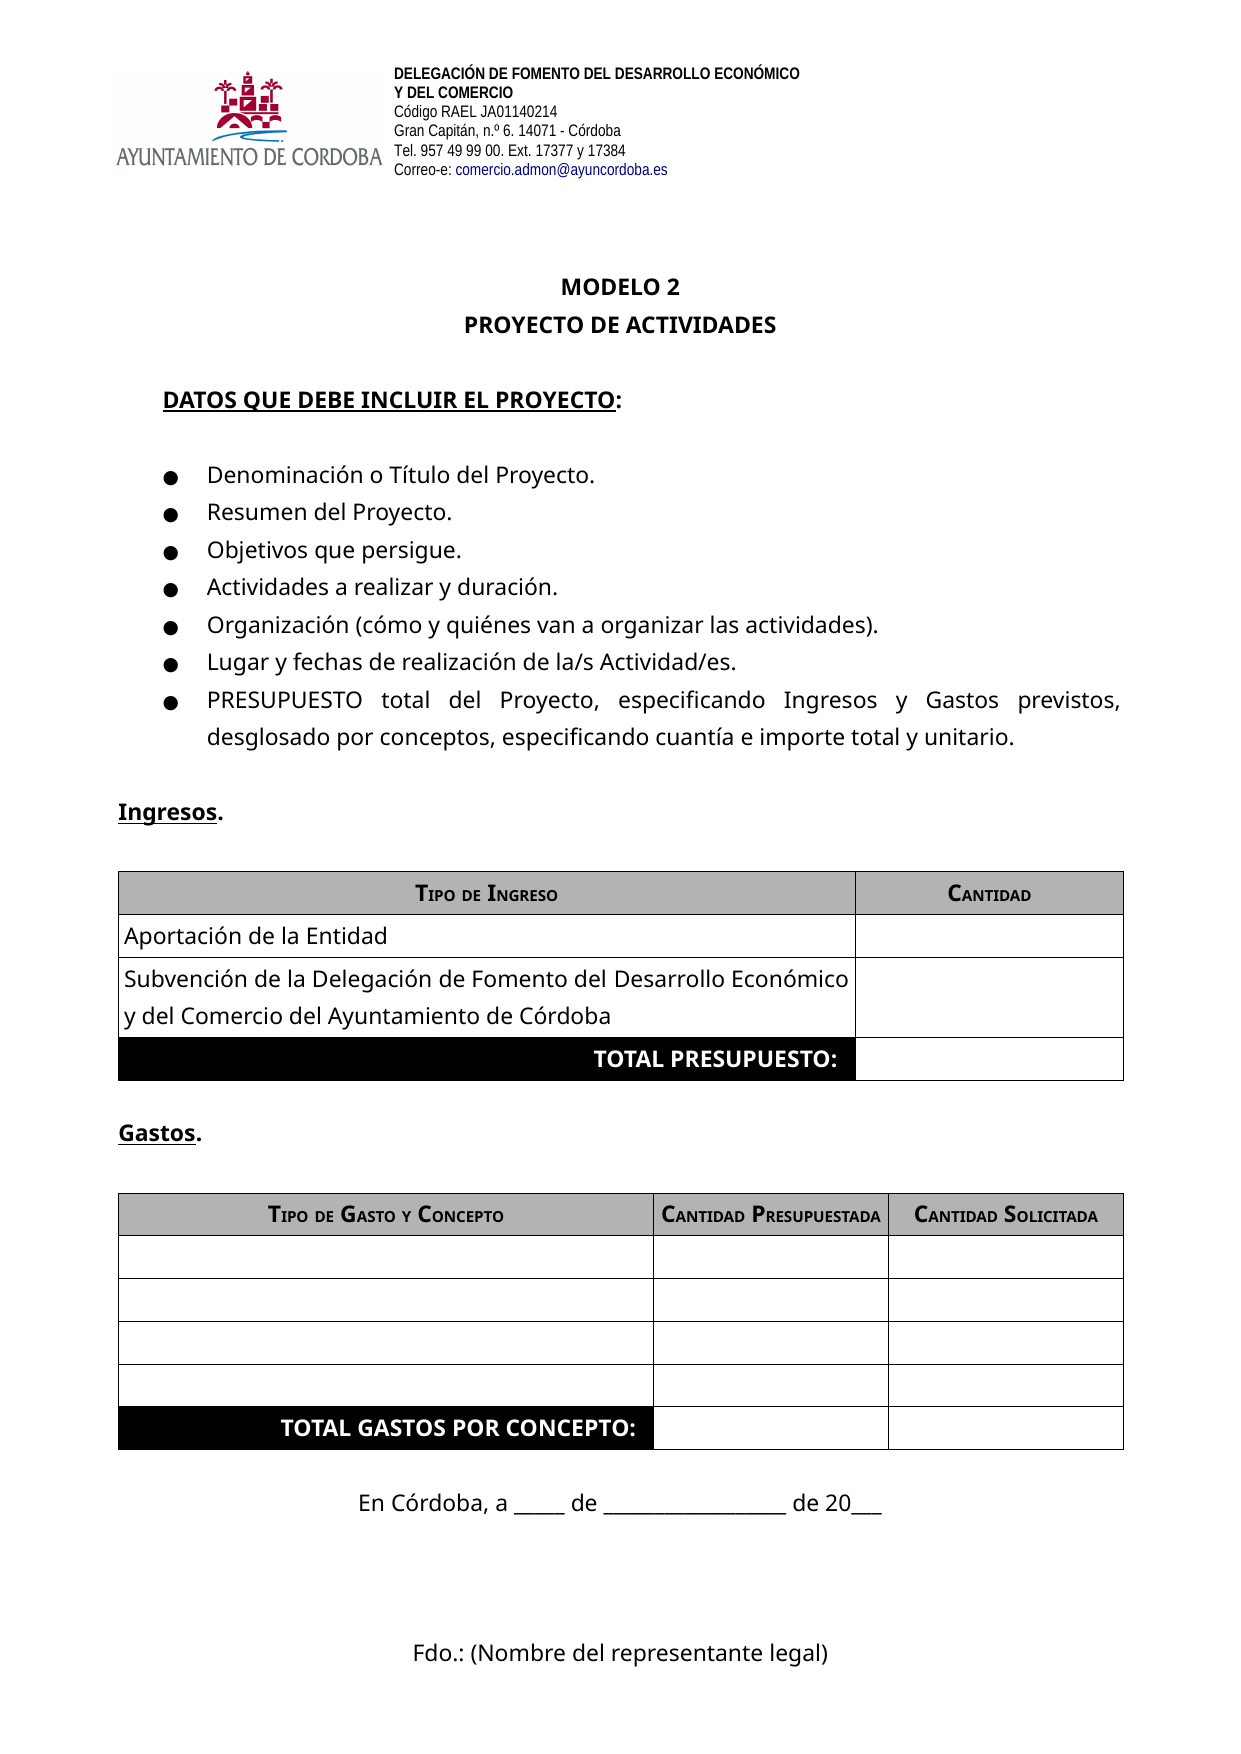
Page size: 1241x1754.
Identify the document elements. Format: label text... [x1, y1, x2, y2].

list Actividades a realizar y duración. [162, 571, 1122, 602]
table_cell [889, 1279, 1123, 1321]
table_cell [119, 1236, 653, 1278]
table_cell [856, 958, 1123, 1037]
table_cell TOTAL GASTOS POR CONCEPTO: [119, 1407, 653, 1449]
table_cell Aportación de la Entidad [119, 915, 855, 957]
table_cell [889, 1236, 1123, 1278]
table_cell [654, 1407, 888, 1449]
list PRESUPUESTO total del Proyecto, especificando Ingresos y Gastos previstos, desglosado por conceptos, especificando cuantía e importe total y unitario. [162, 683, 1122, 752]
table_cell [654, 1322, 888, 1364]
table_cell [889, 1407, 1123, 1449]
table_cell [119, 1365, 653, 1406]
text PROYECTO DE ACTIVIDADES [118, 308, 1122, 340]
list Organización (cómo y quiénes van a organizar las actividades). [162, 608, 1122, 640]
text DATOS QUE DEBE INCLUIR EL PROYECTO: [162, 383, 1122, 415]
table_cell [654, 1279, 888, 1321]
table_header Tipo de Ingreso [119, 872, 855, 914]
table_cell [654, 1236, 888, 1278]
list Lugar y fechas de realización de la/s Actividad/es. [162, 646, 1122, 677]
table_cell [889, 1365, 1123, 1406]
text Fdo.: (Nombre del representante legal) [118, 1637, 1122, 1668]
list Denominación o Título del Proyecto. [162, 458, 1122, 490]
table_cell Subvención de la Delegación de Fomento del Desarrollo Económico y del Comercio del Ayuntamiento de Córdoba [119, 958, 855, 1037]
table_header Cantidad Presupuestada [654, 1194, 888, 1235]
table_header Cantidad [856, 872, 1123, 914]
table_header Tipo de Gasto y Concepto [119, 1194, 653, 1235]
table_cell [889, 1322, 1123, 1364]
table_cell [654, 1365, 888, 1406]
table_cell [856, 915, 1123, 957]
table_cell TOTAL PRESUPUESTO: [119, 1038, 855, 1080]
list Resumen del Proyecto. [162, 496, 1122, 527]
table_cell [119, 1279, 653, 1321]
list Objetivos que persigue. [162, 533, 1122, 565]
picture [116, 71, 383, 166]
table_cell [119, 1322, 653, 1364]
subtitle MODELO 2 [118, 271, 1122, 302]
text En Córdoba, a _____ de __________________ de 20___ [118, 1487, 1122, 1518]
text Ingresos. [118, 796, 1122, 827]
text Gastos. [118, 1117, 1122, 1149]
table_header Cantidad Solicitada [889, 1194, 1123, 1235]
table_cell [856, 1038, 1123, 1080]
